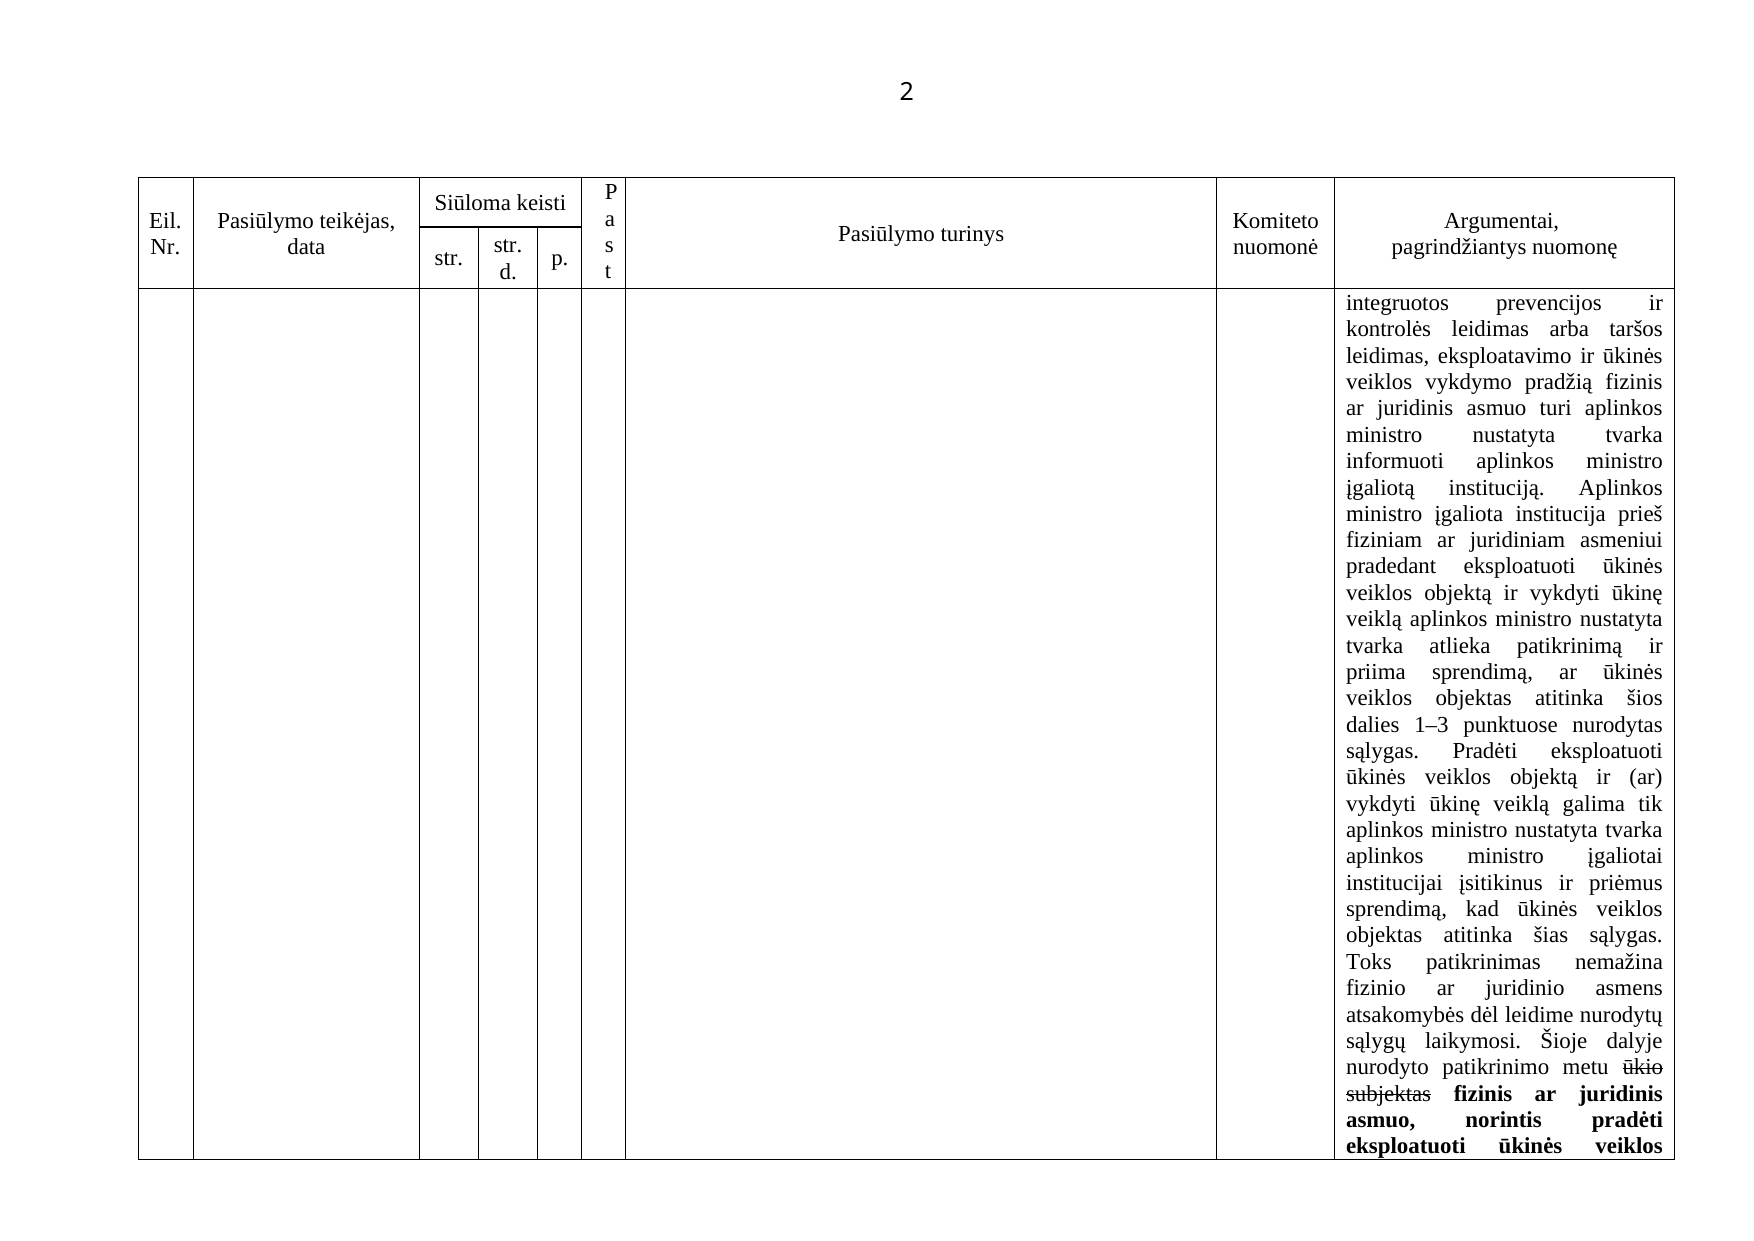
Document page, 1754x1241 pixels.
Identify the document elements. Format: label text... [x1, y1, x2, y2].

table_header Pastabos [582, 178, 625, 288]
table_cell [582, 289, 625, 1159]
table_header Eil. Nr. [139, 178, 193, 288]
table_cell [1217, 289, 1334, 1159]
table_cell str. d. [479, 228, 537, 288]
table_cell [139, 289, 193, 1159]
table_cell [194, 289, 419, 1159]
table_header Pasiūlymo teikėjas, data [194, 178, 419, 288]
table_cell str. [420, 228, 478, 288]
table_header Pasiūlymo turinys [626, 178, 1216, 288]
table_header Siūloma keisti [420, 178, 581, 226]
table_cell [479, 289, 537, 1159]
table_header Komiteto nuomonė [1217, 178, 1334, 288]
table_header Argumentai, pagrindžiantys nuomonę [1335, 178, 1674, 288]
table_cell [420, 289, 478, 1159]
table_cell [626, 289, 1216, 1159]
table_cell p. [538, 228, 581, 288]
table_cell integruotos prevencijos ir kontrolės leidimas arba taršos leidimas, eksploatavimo ir ūkinės veiklos vykdymo pradžią fizinis ar juridinis asmuo turi aplinkos ministro nustatyta tvarka informuoti aplinkos ministro įgaliotą instituciją. Aplinkos ministro įgaliota institucija prieš fiziniam ar juridiniam asmeniui pradedant eksploatuoti ūkinės veiklos objektą ir vykdyti ūkinę veiklą aplinkos ministro nustatyta tvarka atlieka patikrinimą ir priima sprendimą, ar ūkinės veiklos objektas atitinka šios dalies 1–3 punktuose nurodytas sąlygas. Pradėti eksploatuoti ūkinės veiklos objektą ir (ar) vykdyti ūkinę veiklą galima tik aplinkos ministro nustatyta tvarka aplinkos ministro įgaliotai institucijai įsitikinus ir priėmus sprendimą, kad ūkinės veiklos objektas atitinka šias sąlygas. Toks patikrinimas nemažina fizinio ar juridinio asmens atsakomybės dėl leidime nurodytų sąlygų laikymosi. Šioje dalyje nurodyto patikrinimo metu ūkio subjektas fizinis ar juridinis asmuo, norintis pradėti eksploatuoti ūkinės veiklos [1335, 289, 1674, 1159]
table_cell [538, 289, 581, 1159]
